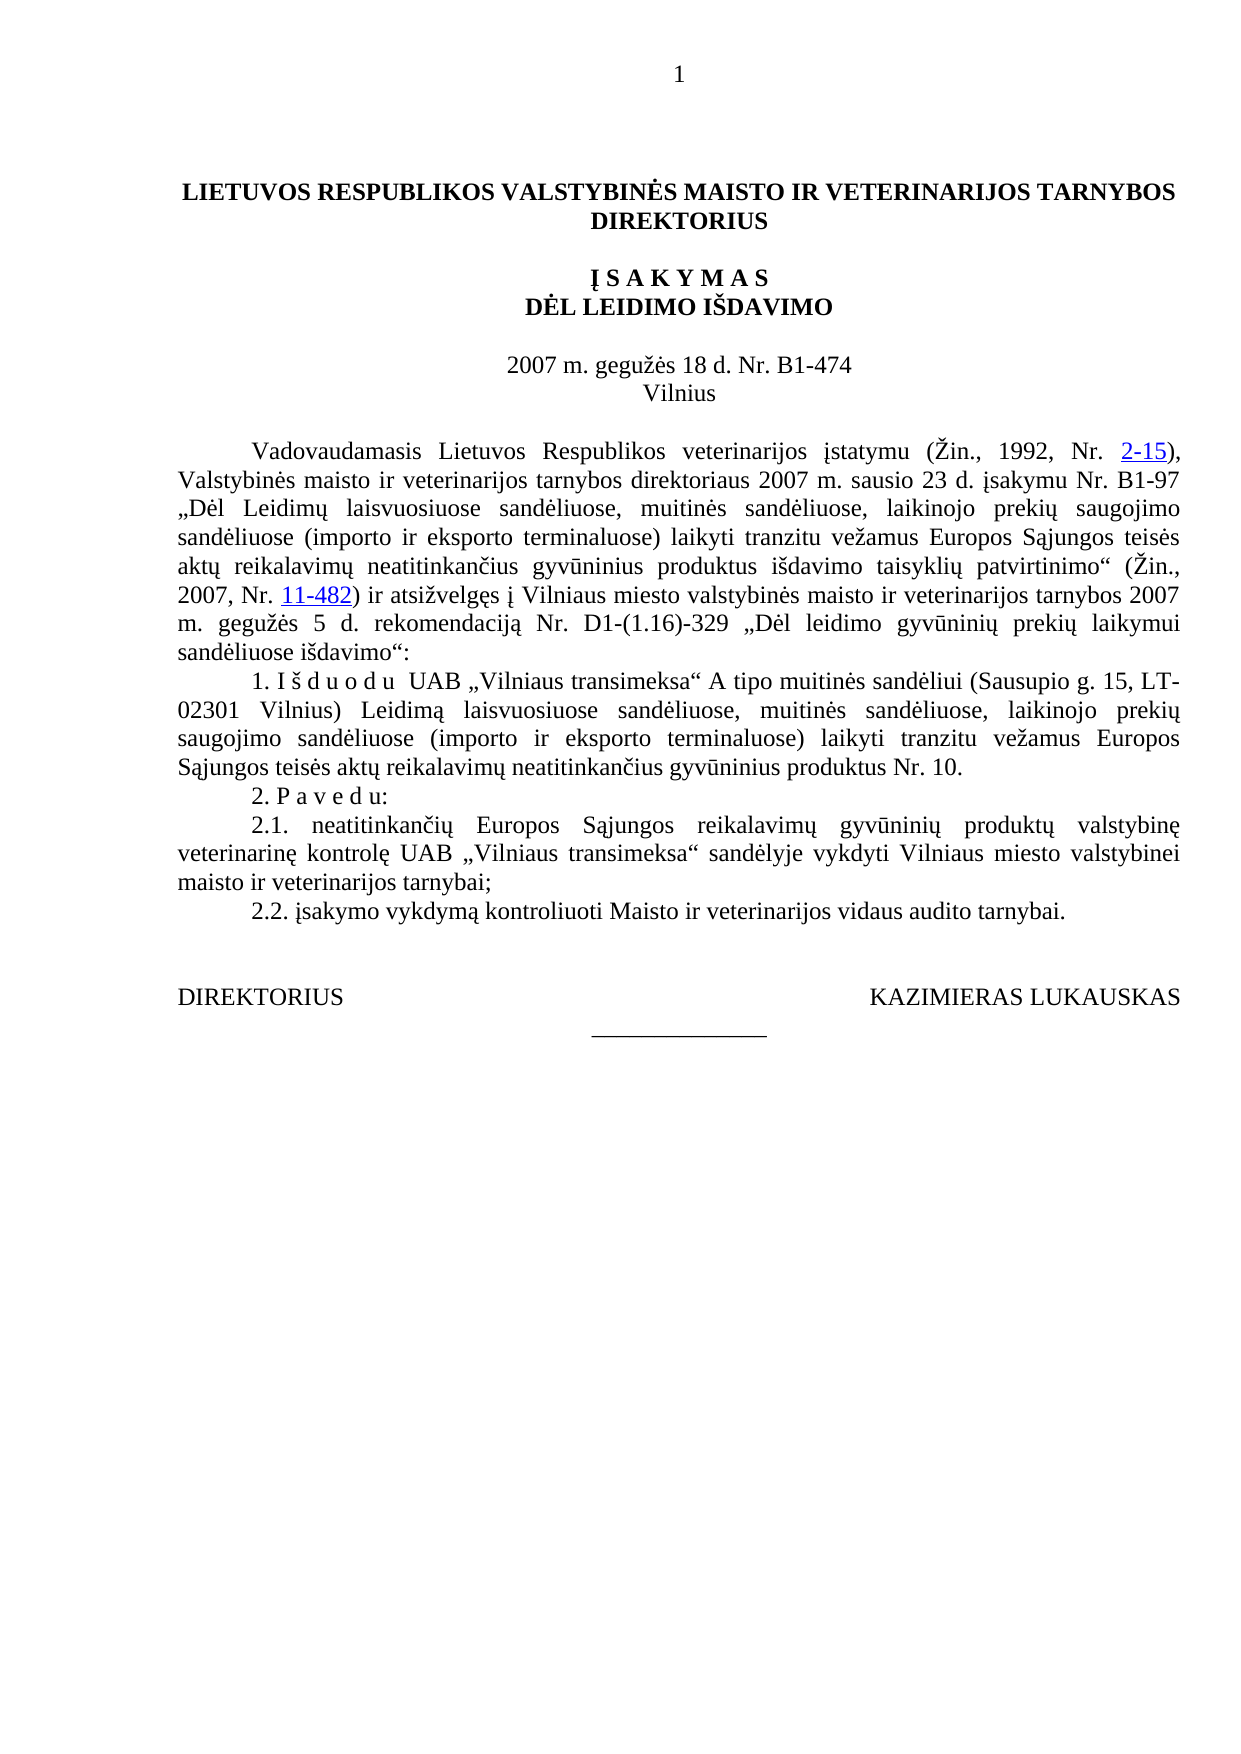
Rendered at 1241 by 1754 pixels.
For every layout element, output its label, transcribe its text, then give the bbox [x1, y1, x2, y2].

text DIREKTORIUS KAZIMIERAS LUKAUSKAS [177, 982, 1181, 1011]
text Vadovaudamasis Lietuvos Respublikos veterinarijos įstatymu (Žin., 1992, Nr. 2-15), Valstybinės maisto ir veterinarijos tarnybos direktoriaus 2007 m. sausio 23 d. įsakymu Nr. B1-97 „Dėl Leidimų laisvuosiuose sandėliuose, muitinės sandėliuose, laikinojo prekių saugojimo sandėliuose (importo ir eksporto terminaluose) laikyti tranzitu vežamus Europos Sąjungos teisės aktų reikalavimų neatitinkančius gyvūninius produktus išdavimo taisyklių patvirtinimo“ (Žin., 2007, Nr. 11-482) ir atsižvelgęs į Vilniaus miesto valstybinės maisto ir veterinarijos tarnybos 2007 m. gegužės 5 d. rekomendaciją Nr. D1-(1.16)-329 „Dėl leidimo gyvūninių prekių laikymui sandėliuose išdavimo“: [177, 436, 1181, 666]
text 2. Pavedu: [177, 781, 1181, 810]
text 2.1. neatitinkančių Europos Sąjungos reikalavimų gyvūninių produktų valstybinę veterinarinę kontrolę UAB „Vilniaus transimeksa“ sandėlyje vykdyti Vilniaus miesto valstybinei maisto ir veterinarijos tarnybai; [177, 810, 1181, 896]
text 2007 m. gegužės 18 d. Nr. B1-474 [177, 350, 1181, 378]
text ______________ [177, 1011, 1181, 1040]
text 2.2. įsakymo vykdymą kontroliuoti Maisto ir veterinarijos vidaus audito tarnybai. [177, 896, 1181, 925]
text DĖL LEIDIMO IŠDAVIMO [177, 292, 1181, 321]
text 1. Išduodu UAB „Vilniaus transimeksa“ A tipo muitinės sandėliui (Sausupio g. 15, LT-02301 Vilnius) Leidimą laisvuosiuose sandėliuose, muitinės sandėliuose, laikinojo prekių saugojimo sandėliuose (importo ir eksporto terminaluose) laikyti tranzitu vežamus Europos Sąjungos teisės aktų reikalavimų neatitinkančius gyvūninius produktus Nr. 10. [177, 666, 1181, 781]
text LIETUVOS RESPUBLIKOS VALSTYBINĖS MAISTO IR VETERINARIJOS TARNYBOS DIREKTORIUS [177, 177, 1181, 235]
text Vilnius [177, 378, 1181, 407]
text Į S A K Y M A S [177, 263, 1181, 292]
